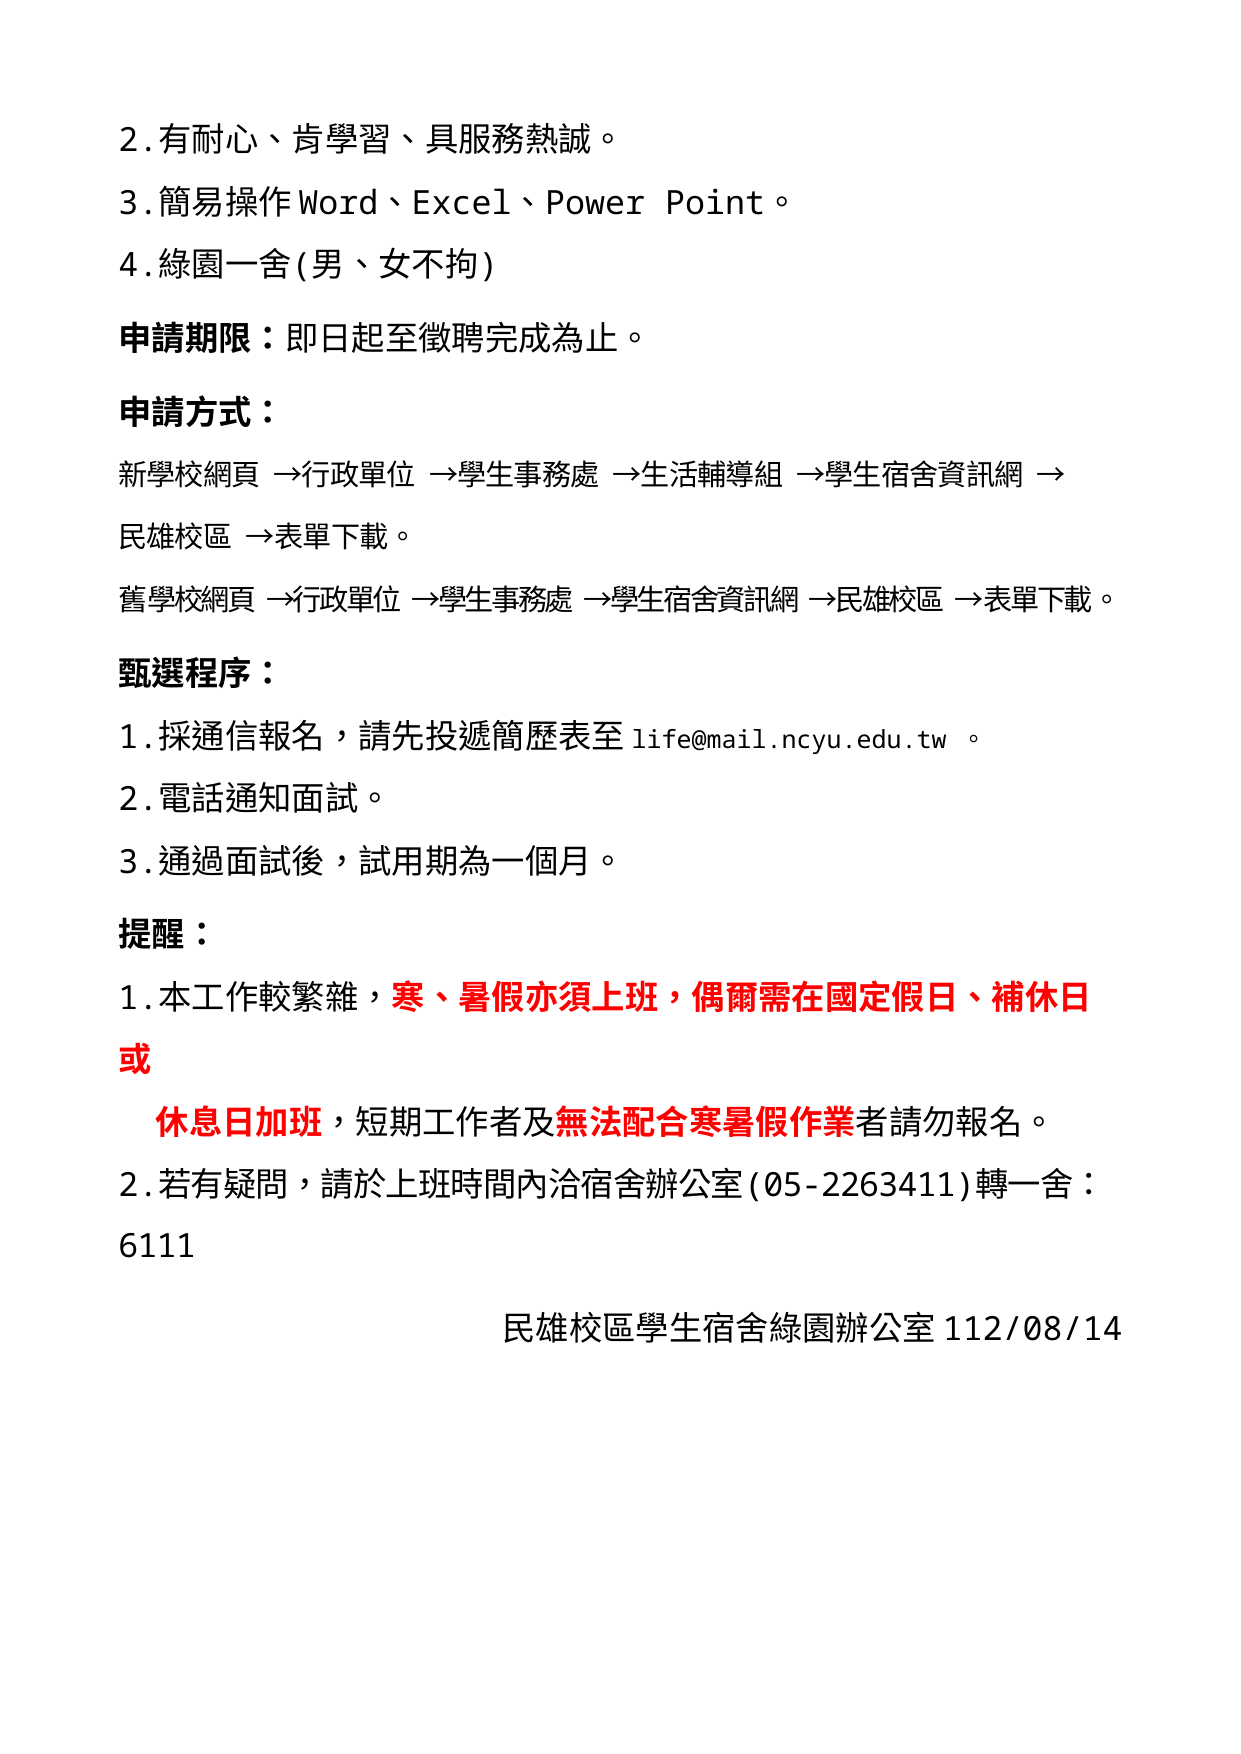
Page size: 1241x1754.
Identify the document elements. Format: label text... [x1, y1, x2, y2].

text 提醒： [118, 891, 1122, 953]
text 2.若有疑問，請於上班時間內洽宿舍辦公室(05-2263411)轉一舍：6111 [118, 1141, 1122, 1266]
text 申請期限：即日起至徵聘完成為止。 [118, 294, 1122, 357]
text 1.本工作較繁雜，寒、暑假亦須上班，偶爾需在國定假日、補休日或 [118, 953, 1122, 1078]
text 甄選程序： [118, 629, 1122, 692]
text 舊學校網頁 →行政單位 →學生事務處 →學生宿舍資訊網 →民雄校區 →表單下載。 [118, 556, 1122, 618]
text 3.通過面試後，試用期為一個月。 [118, 817, 1122, 879]
text 申請方式： [118, 368, 1122, 431]
text 4.綠園一舍(男、女不拘) [118, 221, 1122, 283]
text 2.電話通知面試。 [118, 754, 1122, 817]
text 1.採通信報名，請先投遞簡歷表至life@mail.ncyu.edu.tw 。 [118, 692, 1122, 754]
text 民雄校區學生宿舍綠園辦公室112/08/14 [118, 1284, 1122, 1347]
text 休息日加班，短期工作者及無法配合寒暑假作業者請勿報名。 [156, 1078, 1122, 1141]
text 2.有耐心、肯學習、具服務熱誠。 [118, 96, 1122, 158]
text 3.簡易操作Word、Excel、Power Point。 [118, 158, 1122, 221]
text 民雄校區 →表單下載。 [118, 493, 1122, 556]
text 新學校網頁 →行政單位 →學生事務處 →生活輔導組 →學生宿舍資訊網 → [118, 431, 1122, 493]
